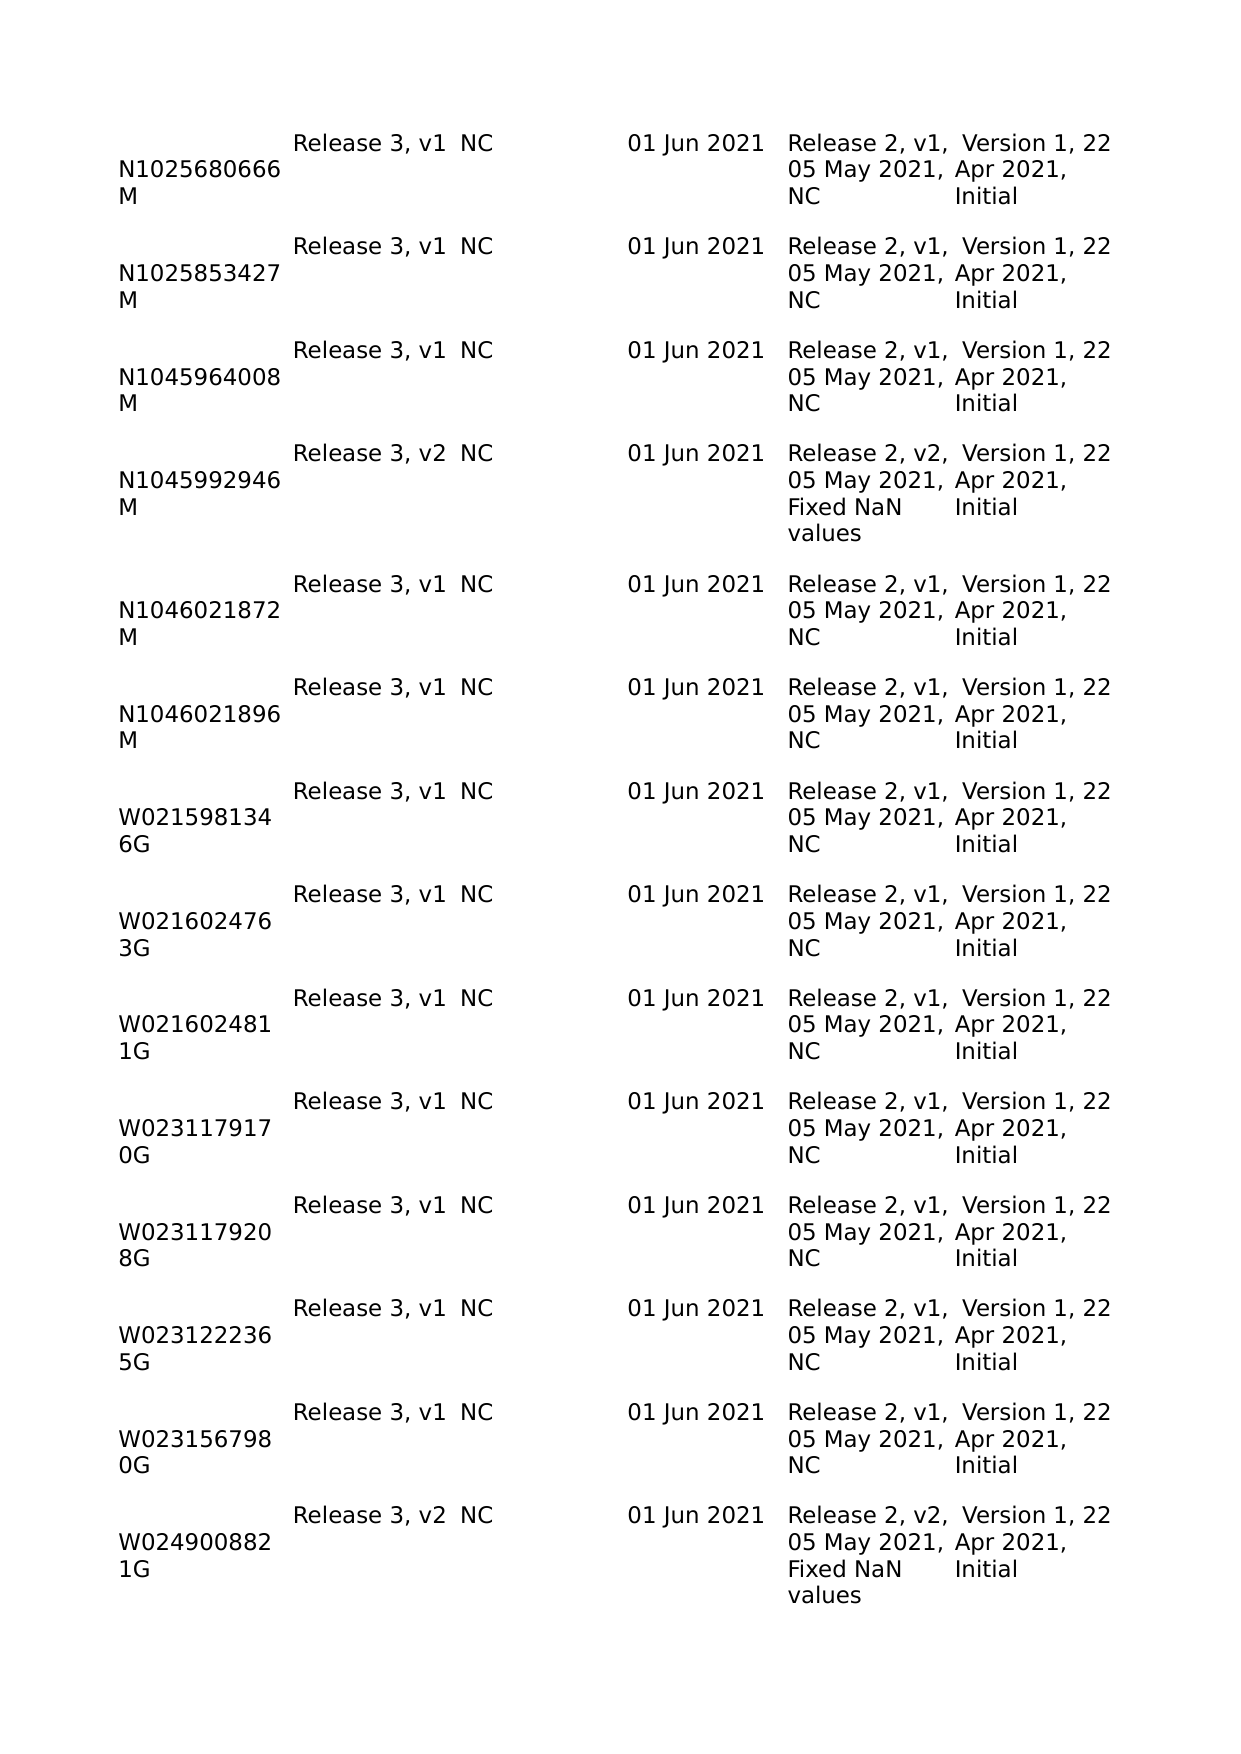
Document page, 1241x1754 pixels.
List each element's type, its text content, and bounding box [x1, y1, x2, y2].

table_cell NC [453, 118, 620, 222]
table_cell W0216024763G [118, 870, 285, 973]
table_cell Version 1, 22 Apr 2021, Initial [955, 559, 1122, 662]
table_cell W0249008821G [118, 1491, 285, 1621]
table_cell NC [453, 1387, 620, 1491]
table_cell Release 3, v1 [285, 1284, 453, 1387]
table_cell Version 1, 22 Apr 2021, Initial [955, 118, 1122, 222]
table_cell W0231567980G [118, 1387, 285, 1491]
table_cell Release 2, v1, 05 May 2021, NC [787, 766, 954, 869]
table_cell 01 Jun 2021 [620, 1491, 787, 1621]
table_cell Version 1, 22 Apr 2021, Initial [955, 1180, 1122, 1284]
table_cell Release 2, v1, 05 May 2021, NC [787, 559, 954, 662]
table_cell Release 3, v1 [285, 559, 453, 662]
table_cell NC [453, 222, 620, 325]
table_cell 01 Jun 2021 [620, 663, 787, 766]
table_cell Release 3, v2 [285, 429, 453, 559]
table_cell Version 1, 22 Apr 2021, Initial [955, 222, 1122, 325]
table_cell 01 Jun 2021 [620, 325, 787, 429]
table_cell Version 1, 22 Apr 2021, Initial [955, 325, 1122, 429]
table_cell 01 Jun 2021 [620, 559, 787, 662]
table_cell 01 Jun 2021 [620, 973, 787, 1077]
table_cell Release 2, v1, 05 May 2021, NC [787, 222, 954, 325]
table_cell Version 1, 22 Apr 2021, Initial [955, 1077, 1122, 1180]
table_cell Release 2, v1, 05 May 2021, NC [787, 325, 954, 429]
table_cell Version 1, 22 Apr 2021, Initial [955, 973, 1122, 1077]
table_cell W0216024811G [118, 973, 285, 1077]
table_cell W0231179170G [118, 1077, 285, 1180]
table_cell Release 2, v1, 05 May 2021, NC [787, 870, 954, 973]
table_cell W0215981346G [118, 766, 285, 869]
table_cell NC [453, 870, 620, 973]
table_cell 01 Jun 2021 [620, 1180, 787, 1284]
table_cell N1046021872M [118, 559, 285, 662]
table_cell Release 2, v1, 05 May 2021, NC [787, 973, 954, 1077]
table_cell Release 3, v1 [285, 118, 453, 222]
table_cell 01 Jun 2021 [620, 429, 787, 559]
table_cell Version 1, 22 Apr 2021, Initial [955, 1387, 1122, 1491]
table_cell Release 2, v1, 05 May 2021, NC [787, 1387, 954, 1491]
table_cell NC [453, 973, 620, 1077]
table_cell Release 3, v1 [285, 1180, 453, 1284]
table_cell N1045992946M [118, 429, 285, 559]
table_cell Release 3, v1 [285, 1077, 453, 1180]
table_cell N1025680666M [118, 118, 285, 222]
table_cell NC [453, 1077, 620, 1180]
table_cell Release 2, v2, 05 May 2021, Fixed NaN values [787, 1491, 954, 1621]
table_cell NC [453, 559, 620, 662]
table_cell Release 2, v1, 05 May 2021, NC [787, 118, 954, 222]
table_cell Release 3, v1 [285, 663, 453, 766]
table_cell NC [453, 766, 620, 869]
table_cell NC [453, 663, 620, 766]
table_cell NC [453, 325, 620, 429]
table_cell Version 1, 22 Apr 2021, Initial [955, 429, 1122, 559]
table_cell NC [453, 1180, 620, 1284]
table_cell W0231179208G [118, 1180, 285, 1284]
table_cell 01 Jun 2021 [620, 1077, 787, 1180]
table_cell Release 2, v1, 05 May 2021, NC [787, 1077, 954, 1180]
table_cell NC [453, 1491, 620, 1621]
table_cell N1046021896M [118, 663, 285, 766]
table_cell Release 2, v1, 05 May 2021, NC [787, 1284, 954, 1387]
table_cell Release 3, v1 [285, 870, 453, 973]
table_cell Release 2, v2, 05 May 2021, Fixed NaN values [787, 429, 954, 559]
table_cell 01 Jun 2021 [620, 1387, 787, 1491]
table_cell W0231222365G [118, 1284, 285, 1387]
table_cell N1045964008M [118, 325, 285, 429]
table_cell 01 Jun 2021 [620, 118, 787, 222]
table_cell Release 3, v1 [285, 325, 453, 429]
table_cell Version 1, 22 Apr 2021, Initial [955, 663, 1122, 766]
table_cell Version 1, 22 Apr 2021, Initial [955, 870, 1122, 973]
table_cell N1025853427M [118, 222, 285, 325]
table_cell 01 Jun 2021 [620, 870, 787, 973]
table_cell 01 Jun 2021 [620, 222, 787, 325]
table_cell Version 1, 22 Apr 2021, Initial [955, 1491, 1122, 1621]
table_cell Release 3, v2 [285, 1491, 453, 1621]
table_cell 01 Jun 2021 [620, 1284, 787, 1387]
table_cell NC [453, 429, 620, 559]
table_cell 01 Jun 2021 [620, 766, 787, 869]
table_cell Release 2, v1, 05 May 2021, NC [787, 1180, 954, 1284]
table_cell Release 3, v1 [285, 973, 453, 1077]
table_cell NC [453, 1284, 620, 1387]
table_cell Release 2, v1, 05 May 2021, NC [787, 663, 954, 766]
table_cell Version 1, 22 Apr 2021, Initial [955, 766, 1122, 869]
table_cell Release 3, v1 [285, 1387, 453, 1491]
table_cell Release 3, v1 [285, 222, 453, 325]
table_cell Release 3, v1 [285, 766, 453, 869]
table_cell Version 1, 22 Apr 2021, Initial [955, 1284, 1122, 1387]
